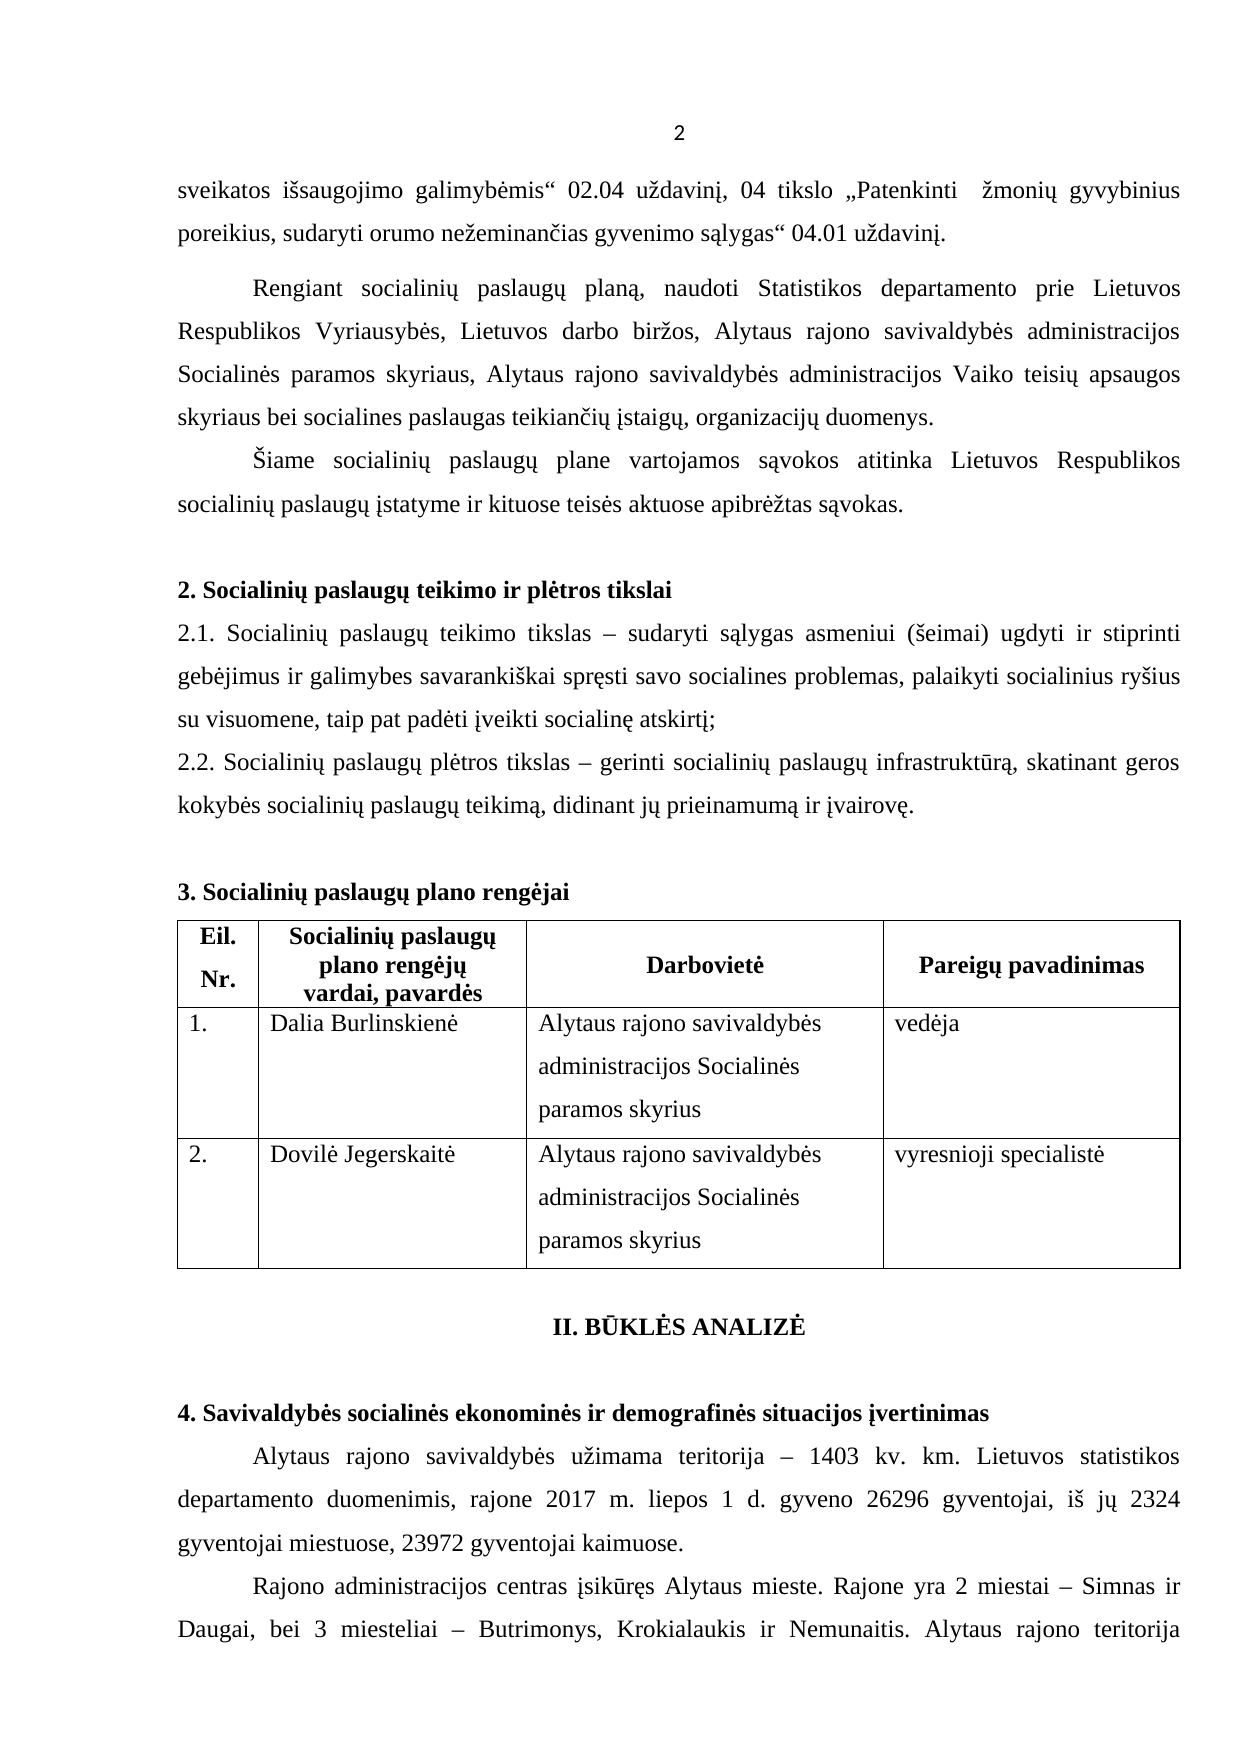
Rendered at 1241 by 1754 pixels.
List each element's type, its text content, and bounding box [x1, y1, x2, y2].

text Šiame socialinių paslaugų plane vartojamos sąvokos atitinka Lietuvos Respublikos socialinių paslaugų įstatyme ir kituose teisės aktuose apibrėžtas sąvokas. [177, 446, 1181, 517]
table_header Socialinių paslaugų plano rengėjų vardai, pavardės [259, 921, 526, 1007]
text 4. Savivaldybės socialinės ekonominės ir demografinės situacijos įvertinimas [177, 1398, 1181, 1427]
text 2. Socialinių paslaugų teikimo ir plėtros tikslai [177, 575, 1181, 604]
table_cell vyresnioji specialistė [884, 1139, 1179, 1268]
table_cell Alytaus rajono savivaldybės administracijos Socialinės paramos skyrius [527, 1008, 883, 1138]
text Rajono administracijos centras įsikūręs Alytaus mieste. Rajone yra 2 miestai – Simnas ir Daugai, bei 3 miesteliai – Butrimonys, Krokialaukis ir Nemunaitis. Alytaus rajono teritorija [177, 1571, 1181, 1643]
text Rengiant socialinių paslaugų planą, naudoti Statistikos departamento prie Lietuvos Respublikos Vyriausybės, Lietuvos darbo biržos, Alytaus rajono savivaldybės administracijos Socialinės paramos skyriaus, Alytaus rajono savivaldybės administracijos Vaiko teisių apsaugos skyriaus bei socialines paslaugas teikiančių įstaigų, organizacijų duomenys. [177, 273, 1181, 431]
text II. BŪKLĖS ANALIZĖ [177, 1312, 1181, 1341]
table_header Pareigų pavadinimas [884, 921, 1179, 1007]
text sveikatos išsaugojimo galimybėmis“ 02.04 uždavinį, 04 tikslo „Patenkinti žmonių gyvybinius poreikius, sudaryti orumo nežeminančias gyvenimo sąlygas“ 04.01 uždavinį. [177, 175, 1181, 247]
table_cell Dovilė Jegerskaitė [259, 1139, 526, 1268]
table_cell Alytaus rajono savivaldybės administracijos Socialinės paramos skyrius [527, 1139, 883, 1268]
table_cell 1. [178, 1008, 258, 1138]
table_cell 2. [178, 1139, 258, 1268]
table_header Darbovietė [527, 921, 883, 1007]
text 2.2. Socialinių paslaugų plėtros tikslas – gerinti socialinių paslaugų infrastruktūrą, skatinant geros kokybės socialinių paslaugų teikimą, didinant jų prieinamumą ir įvairovę. [177, 747, 1181, 819]
text 2.1. Socialinių paslaugų teikimo tikslas – sudaryti sąlygas asmeniui (šeimai) ugdyti ir stiprinti gebėjimus ir galimybes savarankiškai spręsti savo socialines problemas, palaikyti socialinius ryšius su visuomene, taip pat padėti įveikti socialinę atskirtį; [177, 618, 1181, 733]
table_cell vedėja [884, 1008, 1179, 1138]
text 3. Socialinių paslaugų plano rengėjai [177, 877, 1181, 906]
table_cell Dalia Burlinskienė [259, 1008, 526, 1138]
text Alytaus rajono savivaldybės užimama teritorija – 1403 kv. km. Lietuvos statistikos departamento duomenimis, rajone 2017 m. liepos 1 d. gyveno 26296 gyventojai, iš jų 2324 gyventojai miestuose, 23972 gyventojai kaimuose. [177, 1441, 1181, 1556]
table_header Eil. Nr. [178, 921, 258, 1007]
